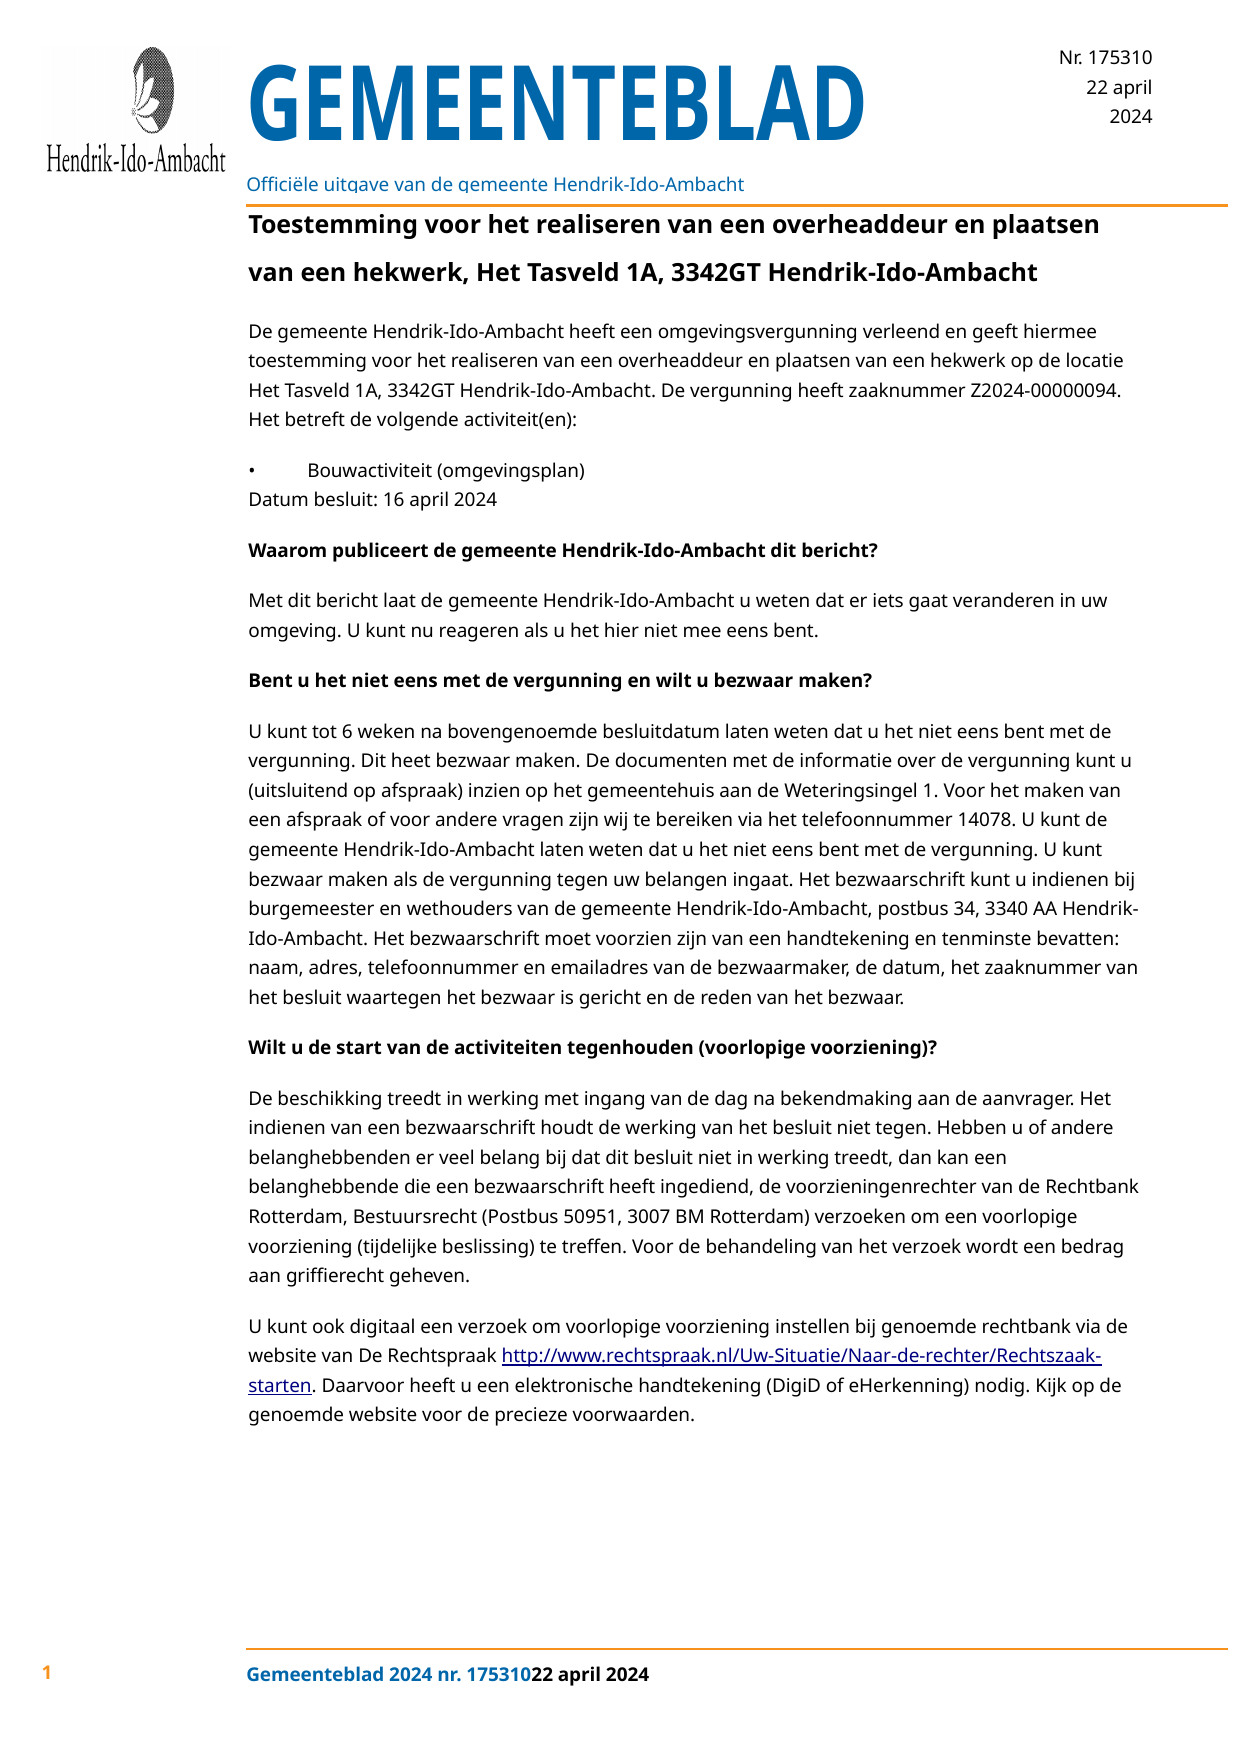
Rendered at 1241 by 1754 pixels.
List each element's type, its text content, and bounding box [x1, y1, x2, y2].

text De gemeente Hendrik-Ido-Ambacht heeft een omgevingsvergunning verleend en geeft hiermee toestemming voor het realiseren van een overheaddeur en plaatsen van een hekwerk op de locatie Het Tasveld 1A, 3342GT Hendrik-Ido-Ambacht. De vergunning heeft zaaknummer Z2024-00000094. Het betreft de volgende activiteit(en): [248, 318, 1152, 432]
list Bouwactiviteit (omgevingsplan) [248, 457, 1152, 483]
text U kunt tot 6 weken na bovengenoemde besluitdatum laten weten dat u het niet eens bent met de vergunning. Dit heet bezwaar maken. De documenten met de informatie over de vergunning kunt u (uitsluitend op afspraak) inzien op het gemeentehuis aan de Weteringsingel 1. Voor het maken van een afspraak of voor andere vragen zijn wij te bereiken via het telefoonnummer 14078. U kunt de gemeente Hendrik-Ido-Ambacht laten weten dat u het niet eens bent met de vergunning. U kunt bezwaar maken als de vergunning tegen uw belangen ingaat. Het bezwaarschrift kunt u indienen bij burgemeester en wethouders van de gemeente Hendrik-Ido-Ambacht, postbus 34, 3340 AA Hendrik-Ido-Ambacht. Het bezwaarschrift moet voorzien zijn van een handtekening en tenminste bevatten: naam, adres, telefoonnummer en emailadres van de bezwaarmaker, de datum, het zaaknummer van het besluit waartegen het bezwaar is gericht en de reden van het bezwaar. [248, 718, 1152, 1010]
text Toestemming voor het realiseren van een overheaddeur en plaatsen van een hekwerk, Het Tasveld 1A, 3342GT Hendrik-Ido-Ambacht [248, 207, 1152, 288]
text Wilt u de start van de activiteiten tegenhouden (voorlopige voorziening)? [248, 1034, 1152, 1060]
text U kunt ook digitaal een verzoek om voorlopige voorziening instellen bij genoemde rechtbank via de website van De Rechtspraak http://www.rechtspraak.nl/Uw-Situatie/Naar-de-rechter/Rechtszaak-starten. Daarvoor heeft u een elektronische handtekening (DigiD of eHerkenning) nodig. Kijk op de genoemde website voor de precieze voorwaarden. [248, 1313, 1152, 1427]
text Bent u het niet eens met de vergunning en wilt u bezwaar maken? [248, 667, 1152, 693]
picture [41, 47, 231, 172]
text Datum besluit: 16 april 2024 [248, 487, 1152, 512]
text Waarom publiceert de gemeente Hendrik-Ido-Ambacht dit bericht? [248, 537, 1152, 563]
text De beschikking treedt in werking met ingang van de dag na bekendmaking aan de aanvrager. Het indienen van een bezwaarschrift houdt de werking van het besluit niet tegen. Hebben u of andere belanghebbenden er veel belang bij dat dit besluit niet in werking treedt, dan kan een belanghebbende die een bezwaarschrift heeft ingediend, de voorzieningenrechter van de Rechtbank Rotterdam, Bestuursrecht (Postbus 50951, 3007 BM Rotterdam) verzoeken om een voorlopige voorziening (tijdelijke beslissing) te treffen. Voor de behandeling van het verzoek wordt een bedrag aan griffierecht geheven. [248, 1085, 1152, 1288]
text Met dit bericht laat de gemeente Hendrik-Ido-Ambacht u weten dat er iets gaat veranderen in uw omgeving. U kunt nu reageren als u het hier niet mee eens bent. [248, 587, 1152, 643]
